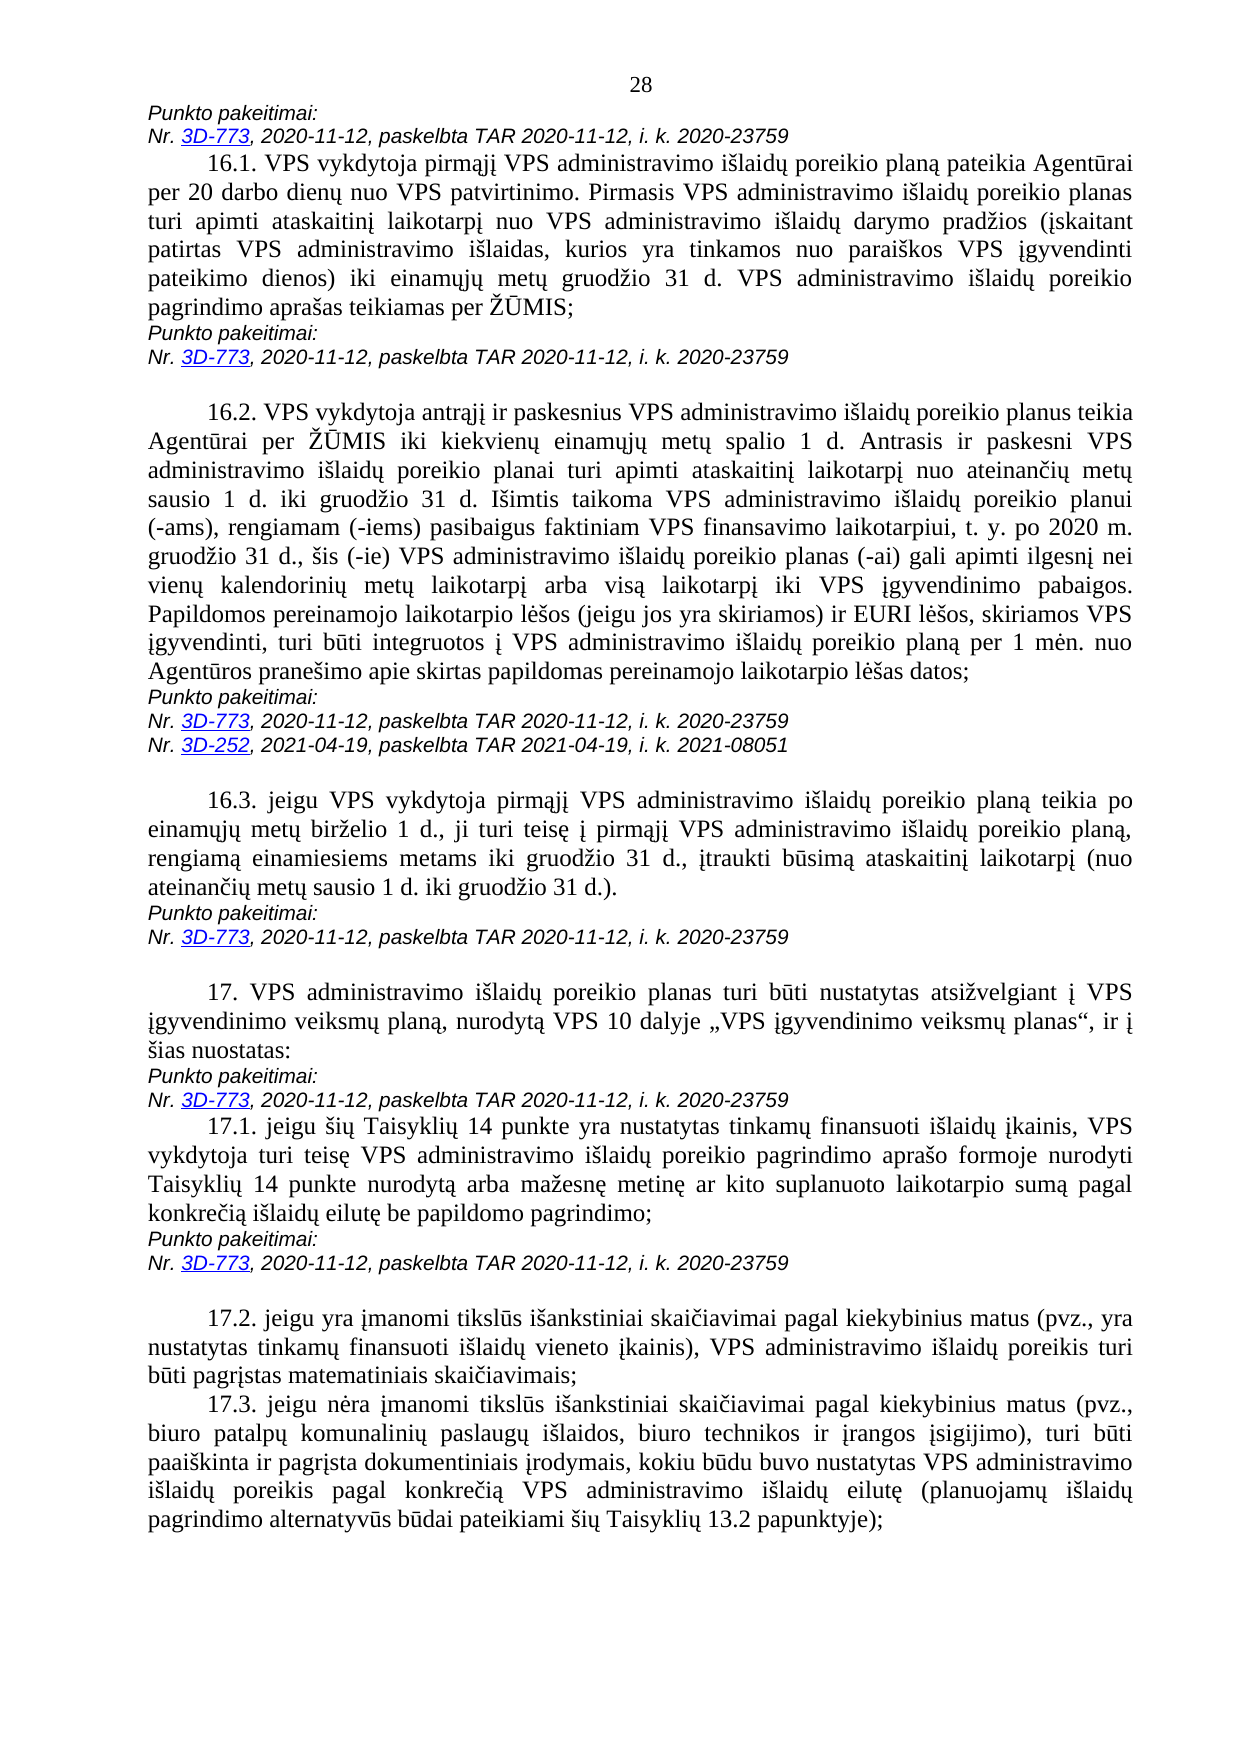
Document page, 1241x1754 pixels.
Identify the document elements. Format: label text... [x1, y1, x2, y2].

text Punkto pakeitimai: [148, 685, 1134, 709]
text Nr. 3D-773, 2020-11-12, paskelbta TAR 2020-11-12, i. k. 2020-23759 [148, 709, 1134, 733]
text 16.2. VPS vykdytoja antrąjį ir paskesnius VPS administravimo išlaidų poreikio planus teikia Agentūrai per ŽŪMIS iki kiekvienų einamųjų metų spalio 1 d. Antrasis ir paskesni VPS administravimo išlaidų poreikio planai turi apimti ataskaitinį laikotarpį nuo ateinančių metų sausio 1 d. iki gruodžio 31 d. Išimtis taikoma VPS administravimo išlaidų poreikio planui (-ams), rengiamam (-iems) pasibaigus faktiniam VPS finansavimo laikotarpiui, t. y. po 2020 m. gruodžio 31 d., šis (-ie) VPS administravimo išlaidų poreikio planas (-ai) gali apimti ilgesnį nei vienų kalendorinių metų laikotarpį arba visą laikotarpį iki VPS įgyvendinimo pabaigos. Papildomos pereinamojo laikotarpio lėšos (jeigu jos yra skiriamos) ir EURI lėšos, skiriamos VPS įgyvendinti, turi būti integruotos į VPS administravimo išlaidų poreikio planą per 1 mėn. nuo Agentūros pranešimo apie skirtas papildomas pereinamojo laikotarpio lėšas datos; [148, 397, 1134, 685]
text Nr. 3D-252, 2021-04-19, paskelbta TAR 2021-04-19, i. k. 2021-08051 [148, 733, 1134, 757]
text 17.2. jeigu yra įmanomi tikslūs išankstiniai skaičiavimai pagal kiekybinius matus (pvz., yra nustatytas tinkamų finansuoti išlaidų vieneto įkainis), VPS administravimo išlaidų poreikis turi būti pagrįstas matematiniais skaičiavimais; [148, 1303, 1134, 1389]
text Nr. 3D-773, 2020-11-12, paskelbta TAR 2020-11-12, i. k. 2020-23759 [148, 345, 1134, 369]
text Nr. 3D-773, 2020-11-12, paskelbta TAR 2020-11-12, i. k. 2020-23759 [148, 924, 1134, 948]
text 16.1. VPS vykdytoja pirmąjį VPS administravimo išlaidų poreikio planą pateikia Agentūrai per 20 darbo dienų nuo VPS patvirtinimo. Pirmasis VPS administravimo išlaidų poreikio planas turi apimti ataskaitinį laikotarpį nuo VPS administravimo išlaidų darymo pradžios (įskaitant patirtas VPS administravimo išlaidas, kurios yra tinkamos nuo paraiškos VPS įgyvendinti pateikimo dienos) iki einamųjų metų gruodžio 31 d. VPS administravimo išlaidų poreikio pagrindimo aprašas teikiamas per ŽŪMIS; [148, 148, 1134, 321]
text Nr. 3D-773, 2020-11-12, paskelbta TAR 2020-11-12, i. k. 2020-23759 [148, 1087, 1134, 1111]
text 17.3. jeigu nėra įmanomi tikslūs išankstiniai skaičiavimai pagal kiekybinius matus (pvz., biuro patalpų komunalinių paslaugų išlaidos, biuro technikos ir įrangos įsigijimo), turi būti paaiškinta ir pagrįsta dokumentiniais įrodymais, kokiu būdu buvo nustatytas VPS administravimo išlaidų poreikis pagal konkrečią VPS administravimo išlaidų eilutę (planuojamų išlaidų pagrindimo alternatyvūs būdai pateikiami šių Taisyklių 13.2 papunktyje); [148, 1389, 1134, 1533]
text Punkto pakeitimai: [148, 100, 1134, 124]
text Nr. 3D-773, 2020-11-12, paskelbta TAR 2020-11-12, i. k. 2020-23759 [148, 1250, 1134, 1274]
text Punkto pakeitimai: [148, 1226, 1134, 1250]
text 16.3. jeigu VPS vykdytoja pirmąjį VPS administravimo išlaidų poreikio planą teikia po einamųjų metų birželio 1 d., ji turi teisę į pirmąjį VPS administravimo išlaidų poreikio planą, rengiamą einamiesiems metams iki gruodžio 31 d., įtraukti būsimą ataskaitinį laikotarpį (nuo ateinančių metų sausio 1 d. iki gruodžio 31 d.). [148, 786, 1134, 901]
text 17. VPS administravimo išlaidų poreikio planas turi būti nustatytas atsižvelgiant į VPS įgyvendinimo veiksmų planą, nurodytą VPS 10 dalyje „VPS įgyvendinimo veiksmų planas“, ir į šias nuostatas: [148, 977, 1134, 1063]
text Punkto pakeitimai: [148, 901, 1134, 924]
text 17.1. jeigu šių Taisyklių 14 punkte yra nustatytas tinkamų finansuoti išlaidų įkainis, VPS vykdytoja turi teisę VPS administravimo išlaidų poreikio pagrindimo aprašo formoje nurodyti Taisyklių 14 punkte nurodytą arba mažesnę metinę ar kito suplanuoto laikotarpio sumą pagal konkrečią išlaidų eilutę be papildomo pagrindimo; [148, 1111, 1134, 1226]
text Punkto pakeitimai: [148, 321, 1134, 345]
text Punkto pakeitimai: [148, 1063, 1134, 1087]
text Nr. 3D-773, 2020-11-12, paskelbta TAR 2020-11-12, i. k. 2020-23759 [148, 124, 1134, 148]
